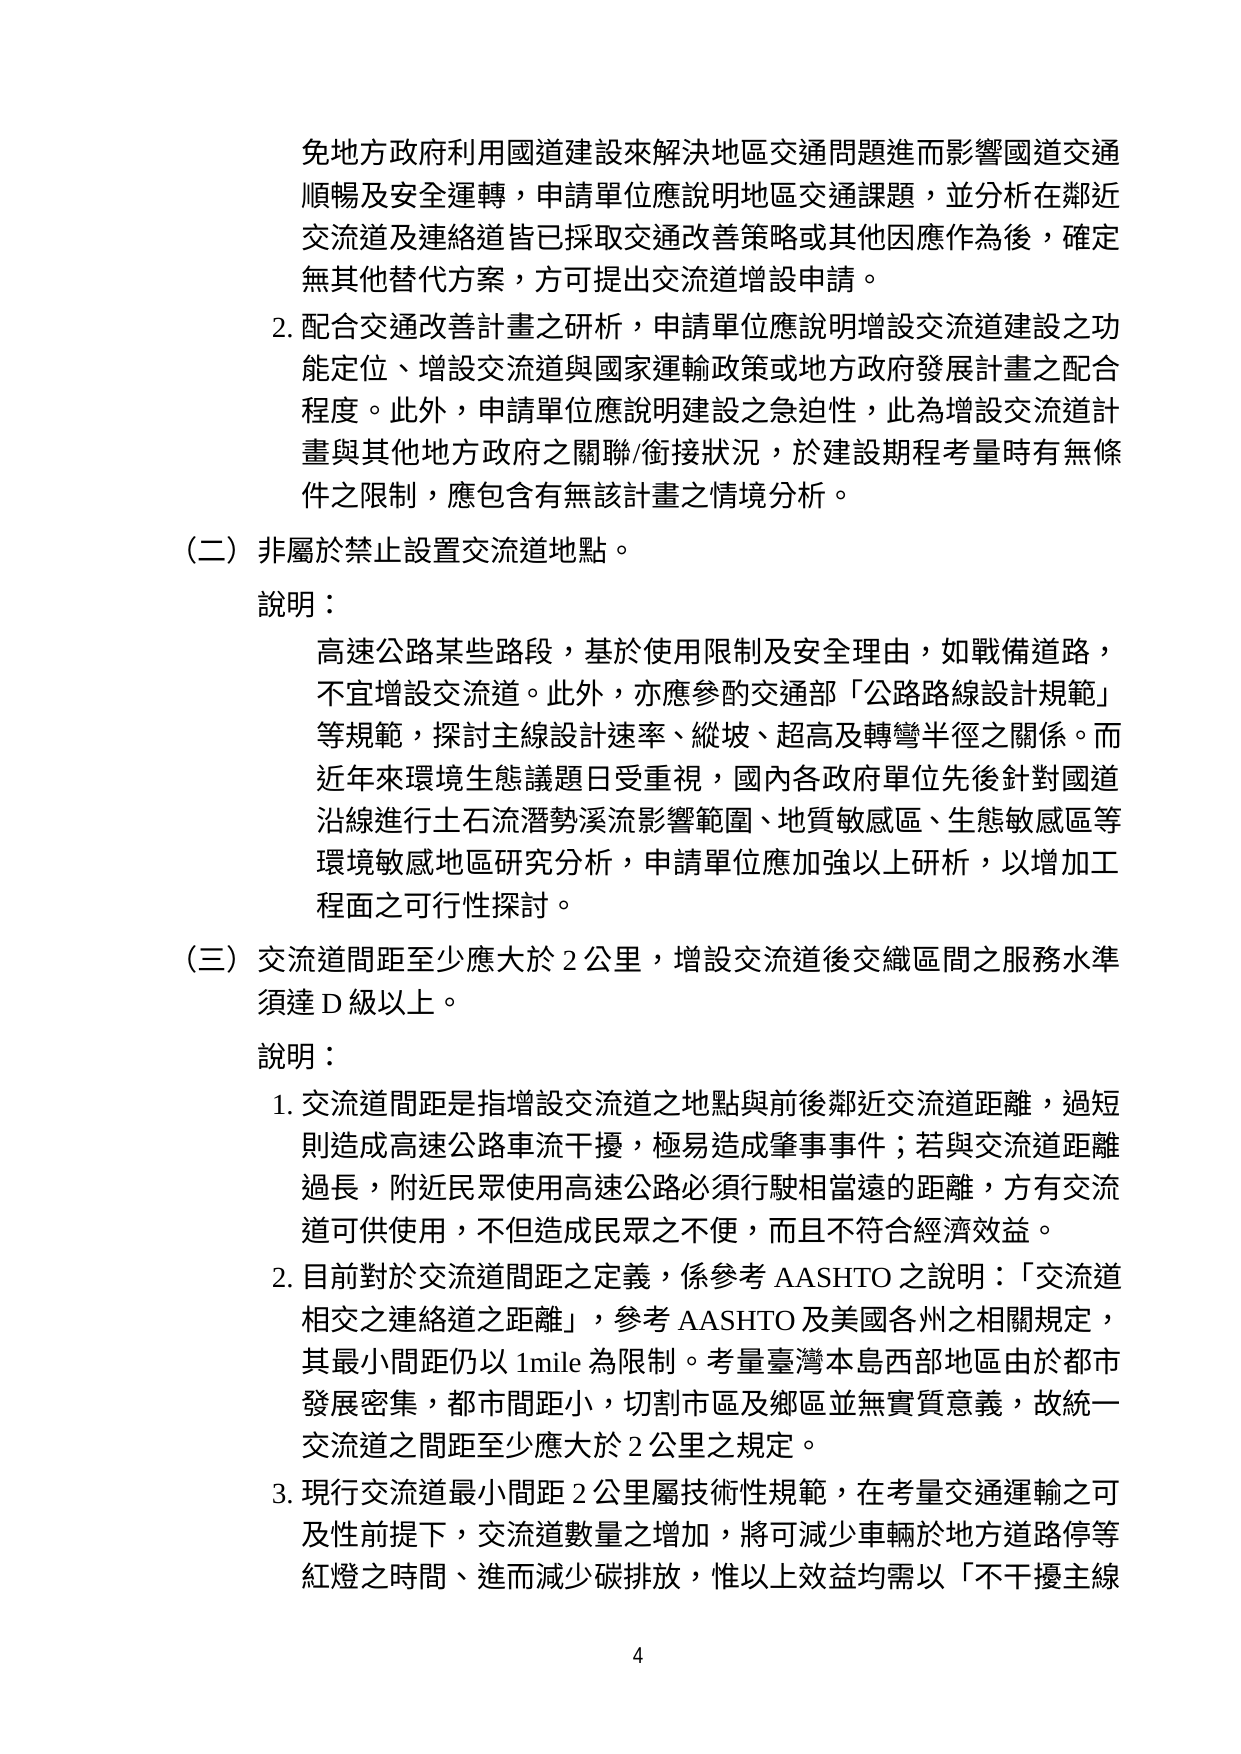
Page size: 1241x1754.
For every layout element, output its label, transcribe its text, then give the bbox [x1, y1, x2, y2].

list 目前對於交流道間距之定義，係參考AASHTO之說明：「交流道相交之連絡道之距離」，參考AASHTO及美國各州之相關規定，其最小間距仍以1mile為限制。考量臺灣本島西部地區由於都市發展密集，都市間距小，切割市區及鄉區並無實質意義，故統一交流道之間距至少應大於2公里之規定。 [272, 1254, 1122, 1465]
text 說明： [257, 1034, 1122, 1076]
text 高速公路某些路段，基於使用限制及安全理由，如戰備道路，不宜增設交流道。此外，亦應參酌交通部「公路路線設計規範」等規範，探討主線設計速率、縱坡、超高及轉彎半徑之關係。而近年來環境生態議題日受重視，國內各政府單位先後針對國道沿線進行土石流潛勢溪流影響範圍、地質敏感區、生態敏感區等環境敏感地區研究分析，申請單位應加強以上研析，以增加工程面之可行性探討。 [316, 628, 1122, 924]
text 說明： [257, 582, 1122, 624]
list 交流道間距是指增設交流道之地點與前後鄰近交流道距離，過短則造成高速公路車流干擾，極易造成肇事事件；若與交流道距離過長，附近民眾使用高速公路必須行駛相當遠的距離，方有交流道可供使用，不但造成民眾之不便，而且不符合經濟效益。 [272, 1081, 1122, 1250]
list 配合交通改善計畫之研析，申請單位應說明增設交流道建設之功能定位、增設交流道與國家運輸政策或地方政府發展計畫之配合程度。此外，申請單位應說明建設之急迫性，此為增設交流道計畫與其他地方政府之關聯/銜接狀況，於建設期程考量時有無條件之限制，應包含有無該計畫之情境分析。 [272, 303, 1122, 515]
text （三） 交流道間距至少應大於2公里，增設交流道後交織區間之服務水準須達D級以上。 [168, 937, 1122, 1022]
text （二） 非屬於禁止設置交流道地點。 [168, 527, 1122, 569]
list 免地方政府利用國道建設來解決地區交通問題進而影響國道交通順暢及安全運轉，申請單位應說明地區交通課題，並分析在鄰近交流道及連絡道皆已採取交通改善策略或其他因應作為後，確定無其他替代方案，方可提出交流道增設申請。 [272, 130, 1122, 299]
list 現行交流道最小間距2公里屬技術性規範，在考量交通運輸之可及性前提下，交流道數量之增加，將可減少車輛於地方道路停等紅燈之時間、進而減少碳排放，惟以上效益均需以「不干擾主線 [272, 1469, 1122, 1596]
